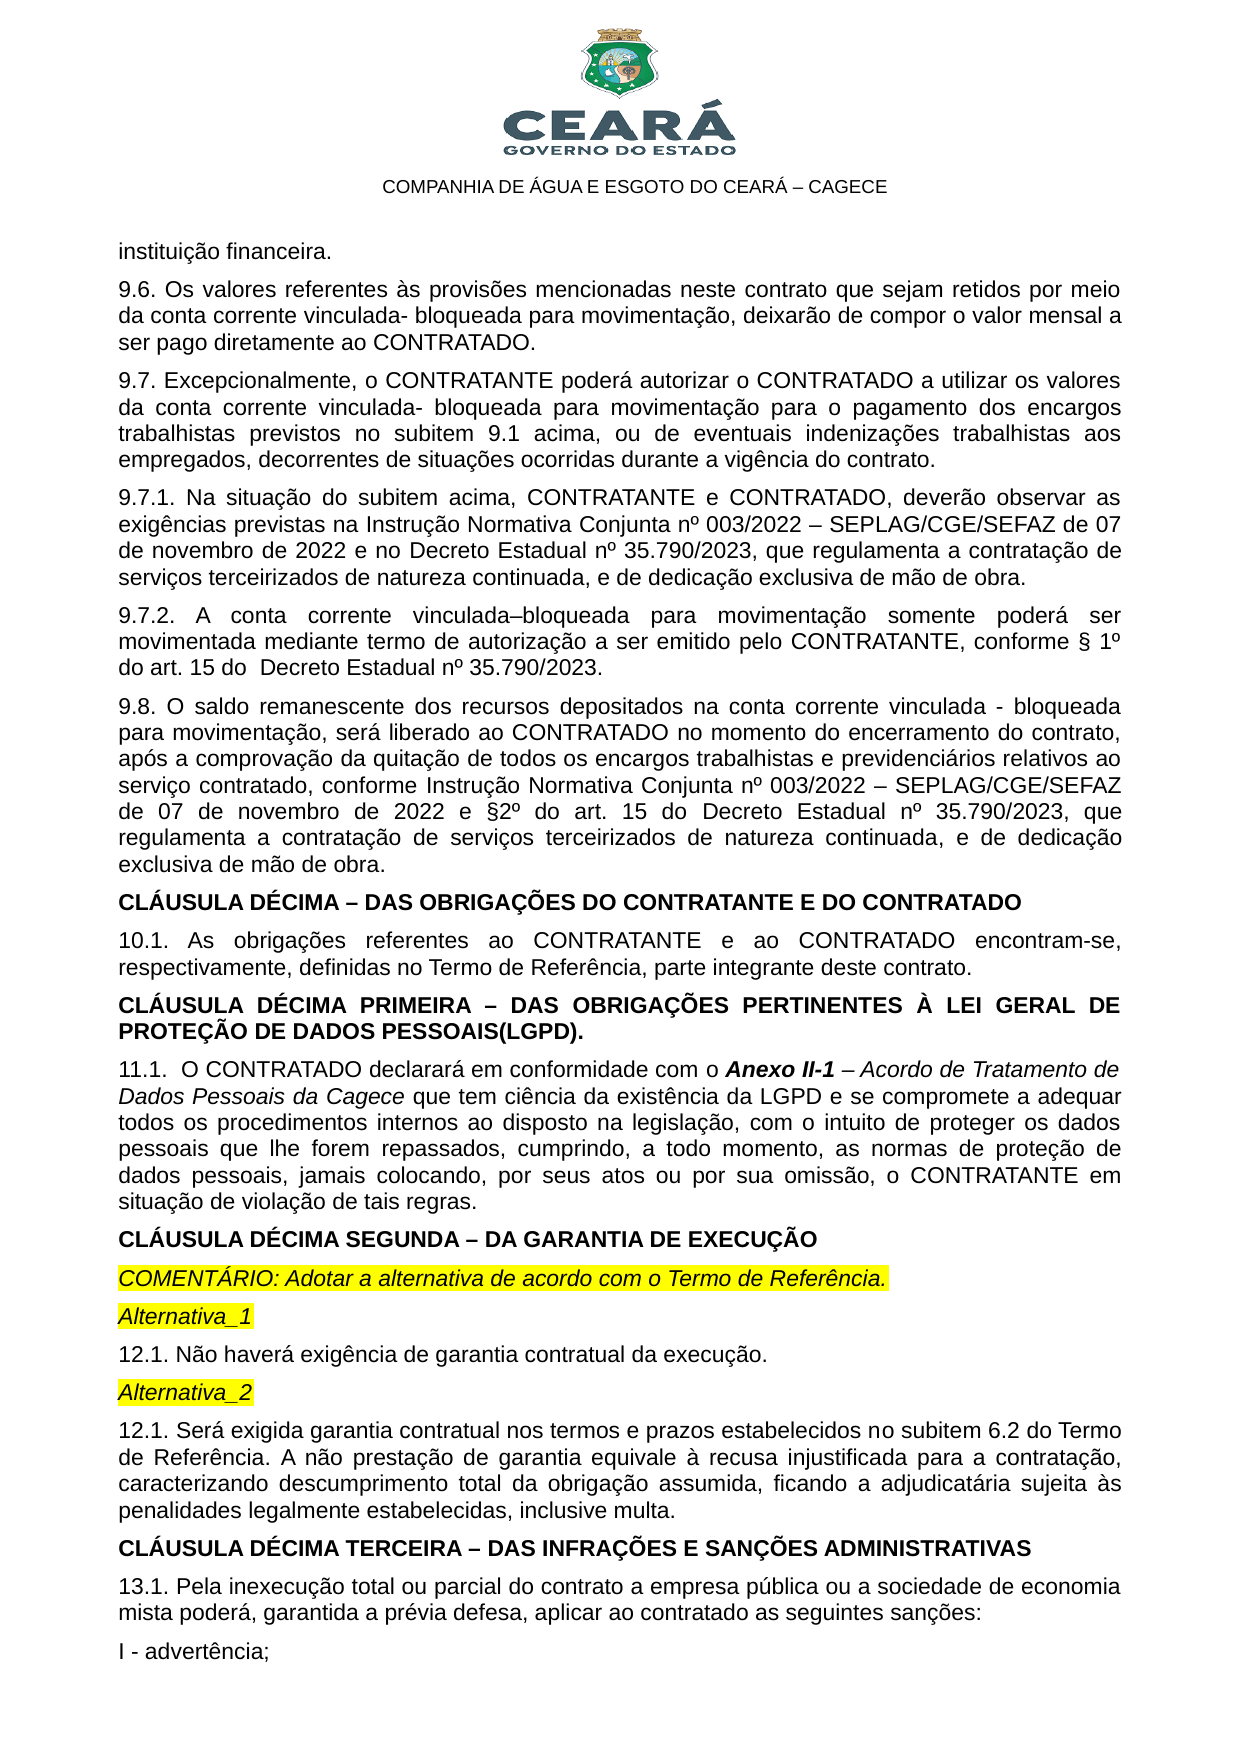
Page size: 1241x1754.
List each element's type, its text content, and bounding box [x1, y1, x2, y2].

text instituição financeira. [118, 238, 1122, 264]
text 13.1. Pela inexecução total ou parcial do contrato a empresa pública ou a sociedade de economia mista poderá, garantida a prévia defesa, aplicar ao contratado as seguintes sanções: [118, 1573, 1122, 1626]
text CLÁUSULA DÉCIMA – DAS OBRIGAÇÕES DO CONTRATANTE E DO CONTRATADO [118, 889, 1122, 915]
picture [482, 24, 758, 159]
text 9.8. O saldo remanescente dos recursos depositados na conta corrente vinculada - bloqueada para movimentação, será liberado ao CONTRATADO no momento do encerramento do contrato, após a comprovação da quitação de todos os encargos trabalhistas e previdenciários relativos ao serviço contratado, conforme Instrução Normativa Conjunta nº 003/2022 – SEPLAG/CGE/SEFAZ de 07 de novembro de 2022 e §2º do art. 15 do Decreto Estadual nº 35.790/2023, que regulamenta a contratação de serviços terceirizados de natureza continuada, e de dedicação exclusiva de mão de obra. [118, 693, 1122, 877]
text 9.7.1. Na situação do subitem acima, CONTRATANTE e CONTRATADO, deverão observar as exigências previstas na Instrução Normativa Conjunta nº 003/2022 – SEPLAG/CGE/SEFAZ de 07 de novembro de 2022 e no Decreto Estadual nº 35.790/2023, que regulamenta a contratação de serviços terceirizados de natureza continuada, e de dedicação exclusiva de mão de obra. [118, 484, 1122, 590]
text I - advertência; [118, 1638, 1122, 1664]
text CLÁUSULA DÉCIMA SEGUNDA – DA GARANTIA DE EXECUÇÃO [118, 1226, 1122, 1253]
text 11.1. O CONTRATADO declarará em conformidade com o Anexo II-1 – Acordo de Tratamento de Dados Pessoais da Cagece que tem ciência da existência da LGPD e se compromete a adequar todos os procedimentos internos ao disposto na legislação, com o intuito de proteger os dados pessoais que lhe forem repassados, cumprindo, a todo momento, as normas de proteção de dados pessoais, jamais colocando, por seus atos ou por sua omissão, o CONTRATANTE em situação de violação de tais regras. [118, 1056, 1122, 1214]
text 9.7.2. A conta corrente vinculada–bloqueada para movimentação somente poderá ser movimentada mediante termo de autorização a ser emitido pelo CONTRATANTE, conforme § 1º do art. 15 do Decreto Estadual nº 35.790/2023. [118, 602, 1122, 681]
text CLÁUSULA DÉCIMA PRIMEIRA – DAS OBRIGAÇÕES PERTINENTES À LEI GERAL DE PROTEÇÃO DE DADOS PESSOAIS(LGPD). [118, 992, 1122, 1044]
text 12.1. Não haverá exigência de garantia contratual da execução. [118, 1341, 1122, 1367]
text 10.1. As obrigações referentes ao CONTRATANTE e ao CONTRATADO encontram-se, respectivamente, definidas no Termo de Referência, parte integrante deste contrato. [118, 927, 1122, 980]
text Alternativa_1 [118, 1303, 1122, 1329]
text 12.1. Será exigida garantia contratual nos termos e prazos estabelecidos no subitem 6.2 do Termo de Referência. A não prestação de garantia equivale à recusa injustificada para a contratação, caracterizando descumprimento total da obrigação assumida, ficando a adjudicatária sujeita às penalidades legalmente estabelecidas, inclusive multa. [118, 1417, 1122, 1523]
text Alternativa_2 [118, 1379, 1122, 1406]
text COMENTÁRIO: Adotar a alternativa de acordo com o Termo de Referência. [118, 1264, 1122, 1291]
text CLÁUSULA DÉCIMA TERCEIRA – DAS INFRAÇÕES E SANÇÕES ADMINISTRATIVAS [118, 1535, 1122, 1561]
text 9.7. Excepcionalmente, o CONTRATANTE poderá autorizar o CONTRATADO a utilizar os valores da conta corrente vinculada- bloqueada para movimentação para o pagamento dos encargos trabalhistas previstos no subitem 9.1 acima, ou de eventuais indenizações trabalhistas aos empregados, decorrentes de situações ocorridas durante a vigência do contrato. [118, 367, 1122, 472]
text 9.6. Os valores referentes às provisões mencionadas neste contrato que sejam retidos por meio da conta corrente vinculada- bloqueada para movimentação, deixarão de compor o valor mensal a ser pago diretamente ao CONTRATADO. [118, 276, 1122, 355]
